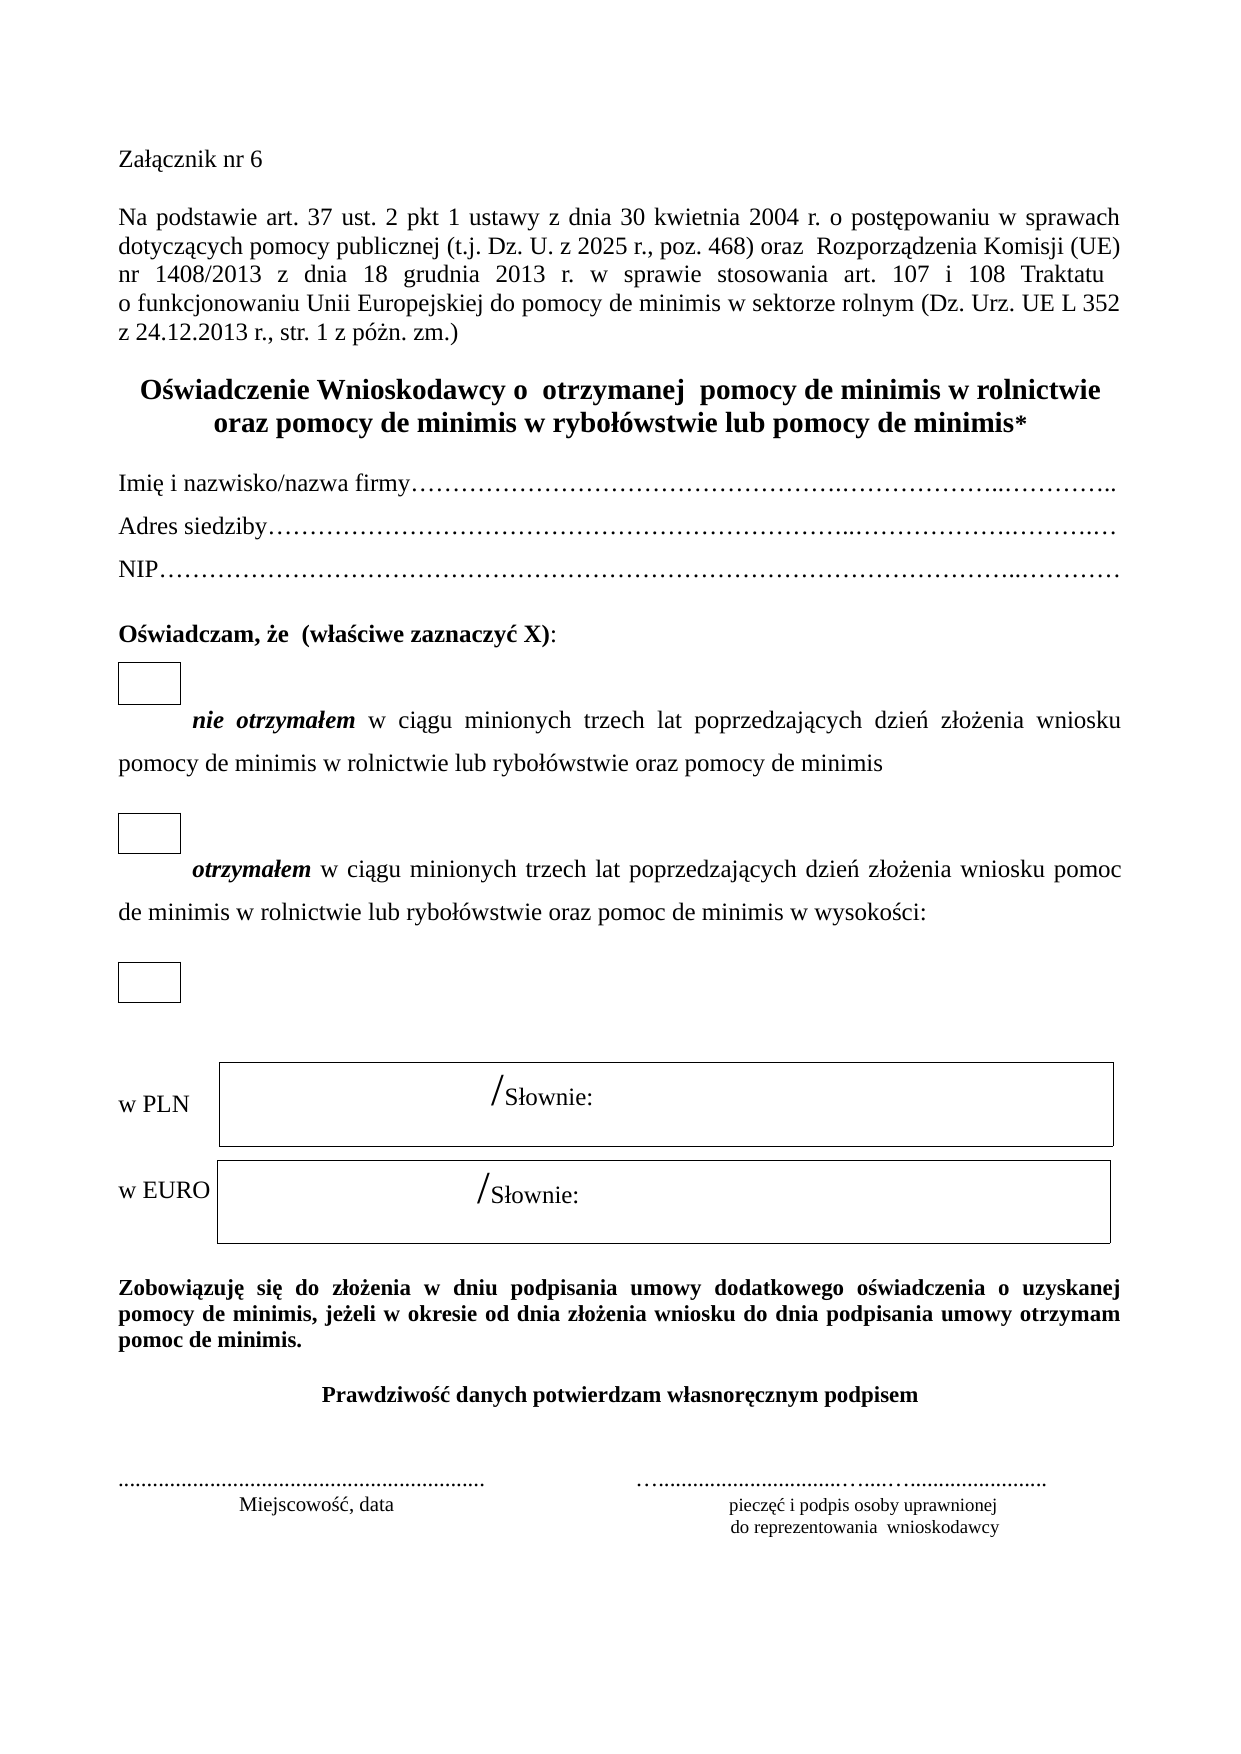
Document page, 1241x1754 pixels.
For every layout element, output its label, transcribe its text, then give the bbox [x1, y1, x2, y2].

text Zobowiązuję się do złożenia w dniu podpisania umowy dodatkowego oświadczenia o uzyskanej pomocy de minimis, jeżeli w okresie od dnia złożenia wniosku do dnia podpisania umowy otrzymam pomoc de minimis. [118, 1273, 1122, 1353]
text [1111, 1175, 1122, 1204]
text …................................…....…........................ [118, 1465, 1122, 1492]
table_header [119, 963, 180, 1002]
text Imię i nazwisko/nazwa firmy…………………………………………….………………..………….. [118, 468, 1122, 497]
text /Słownie: [218, 1161, 1110, 1213]
text Miejscowość, data pieczęć i podpis osoby uprawnionej do reprezentowania wnioskodawcy [192, 1492, 1122, 1537]
text Oświadczenie Wnioskodawcy o otrzymanej pomocy de minimis w rolnictwie oraz pomocy de minimis w rybołówstwie lub pomocy de minimis* [118, 372, 1122, 439]
text Na podstawie art. 37 ust. 2 pkt 1 ustawy z dnia 30 kwietnia 2004 r. o postępowaniu w sprawach dotyczących pomocy publicznej (t.j. Dz. U. z 2025 r., poz. 468) oraz Rozporządzenia Komisji (UE) nr 1408/2013 z dnia 18 grudnia 2013 r. w sprawie stosowania art. 107 i 108 Traktatu o funkcjonowaniu Unii Europejskiej do pomocy de minimis w sektorze rolnym (Dz. Urz. UE L 352 z 24.12.2013 r., str. 1 z póżn. zm.) [118, 202, 1122, 346]
text NIP…………………………………………………………………………………………..………… [118, 554, 1122, 583]
text Adres siedziby……………………………………………………………..……………….……….… [118, 511, 1122, 540]
text [1114, 1089, 1122, 1118]
table_header [119, 814, 180, 853]
text Oświadczam, że (właściwe zaznaczyć X): [118, 619, 1122, 648]
text /Słownie: [220, 1063, 1113, 1115]
text Załącznik nr 6 [118, 144, 1063, 173]
text w PLN [118, 1089, 219, 1118]
text otrzymałem w ciągu minionych trzech lat poprzedzających dzień złożenia wniosku pomoc de minimis w rolnictwie lub rybołówstwie oraz pomoc de minimis w wysokości: [118, 854, 1122, 926]
table_header [119, 663, 180, 704]
text nie otrzymałem w ciągu minionych trzech lat poprzedzających dzień złożenia wniosku pomocy de minimis w rolnictwie lub rybołówstwie oraz pomocy de minimis [118, 705, 1122, 777]
text w EURO [118, 1175, 217, 1204]
text Prawdziwość danych potwierdzam własnoręcznym podpisem [118, 1381, 1122, 1408]
